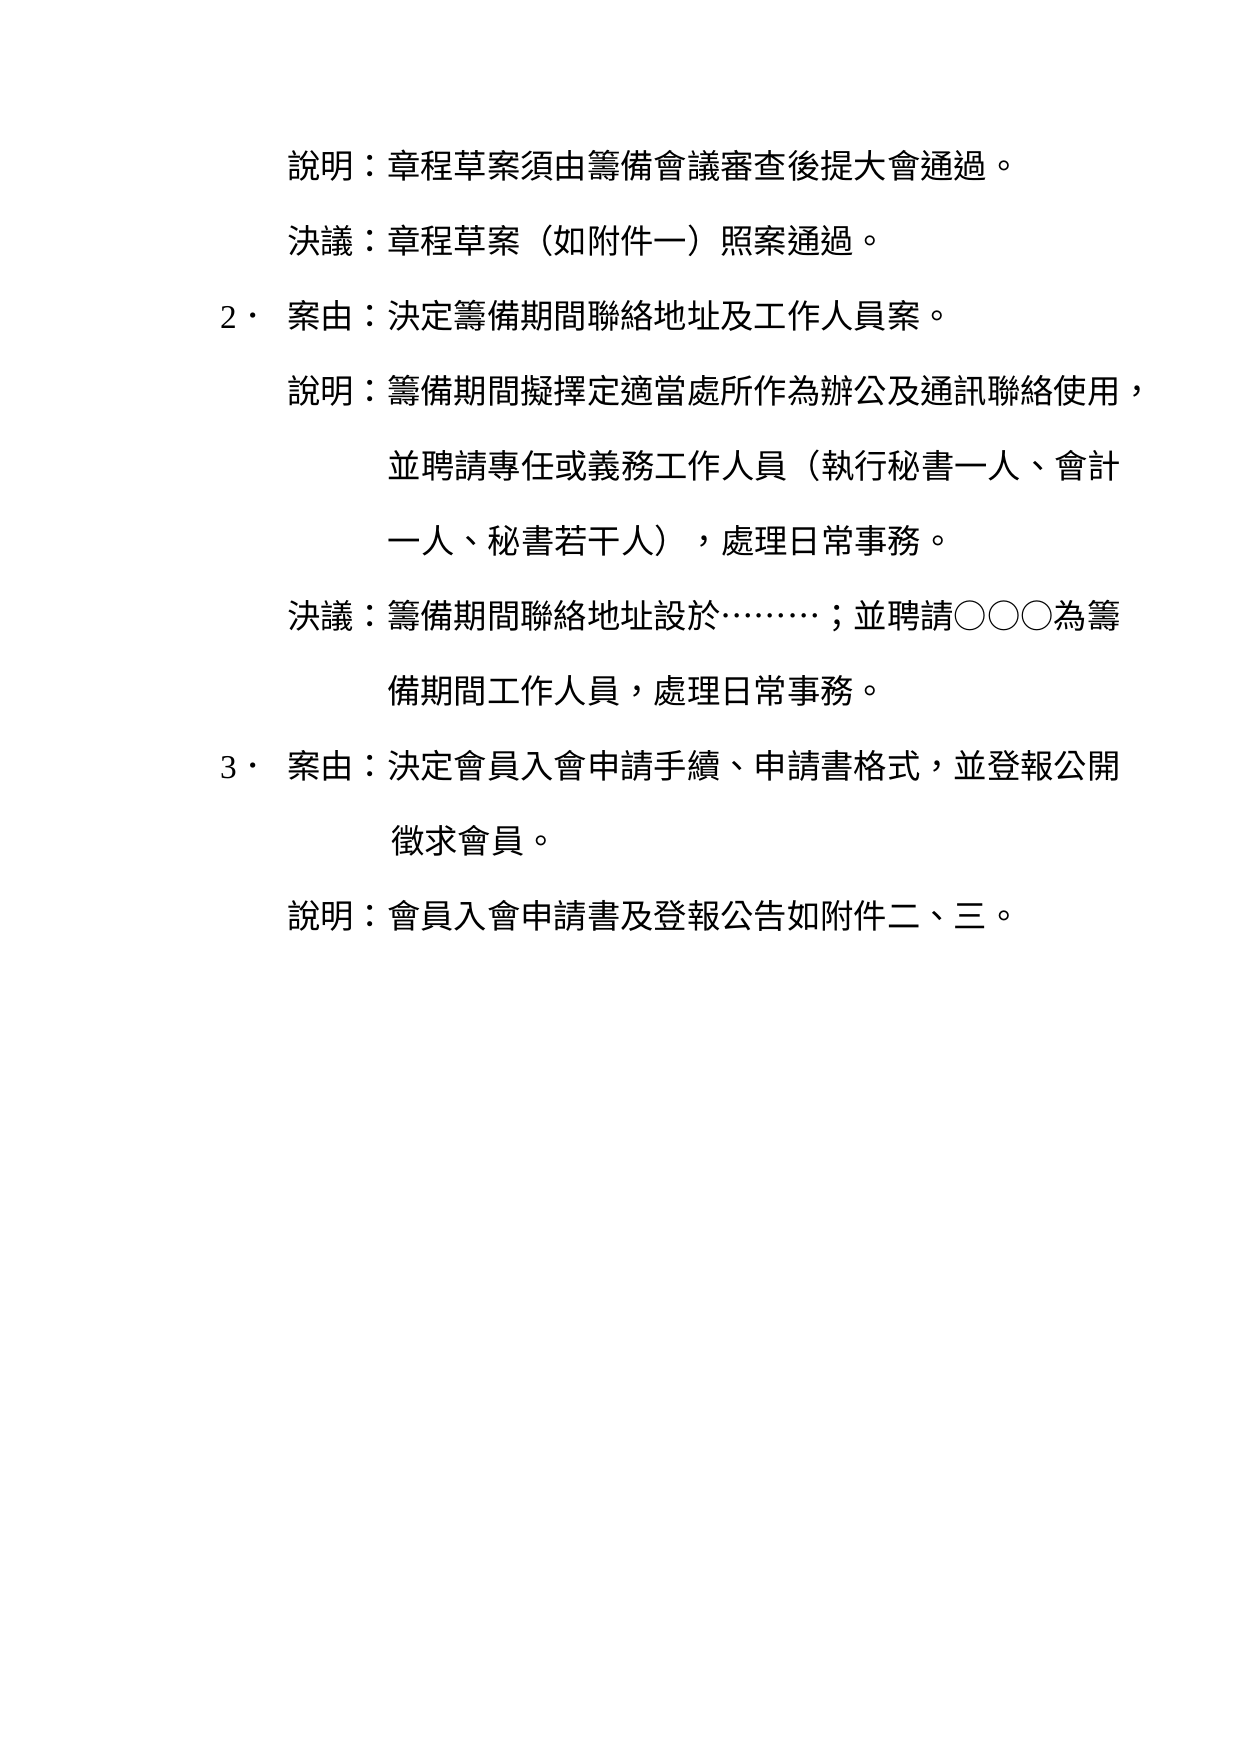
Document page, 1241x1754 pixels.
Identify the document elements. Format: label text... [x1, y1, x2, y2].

text 說明：籌備期間擬擇定適當處所作為辦公及通訊聯絡使用，並聘請專任或義務工作人員（執行秘書一人、會計一人、秘書若干人），處理日常事務。 [287, 352, 1122, 577]
text 說明：會員入會申請書及登報公告如附件二、三。 [287, 877, 1122, 952]
list 案由：決定籌備期間聯絡地址及工作人員案。 [220, 277, 1122, 352]
list 案由：決定會員入會申請手續、申請書格式，並登報公開徵求會員。 [220, 727, 1122, 877]
text 說明：章程草案須由籌備會議審查後提大會通過。 [287, 127, 1122, 202]
text 決議：籌備期間聯絡地址設於………；並聘請○○○為籌備期間工作人員，處理日常事務。 [287, 577, 1122, 727]
text 決議：章程草案（如附件一）照案通過。 [287, 202, 1122, 277]
